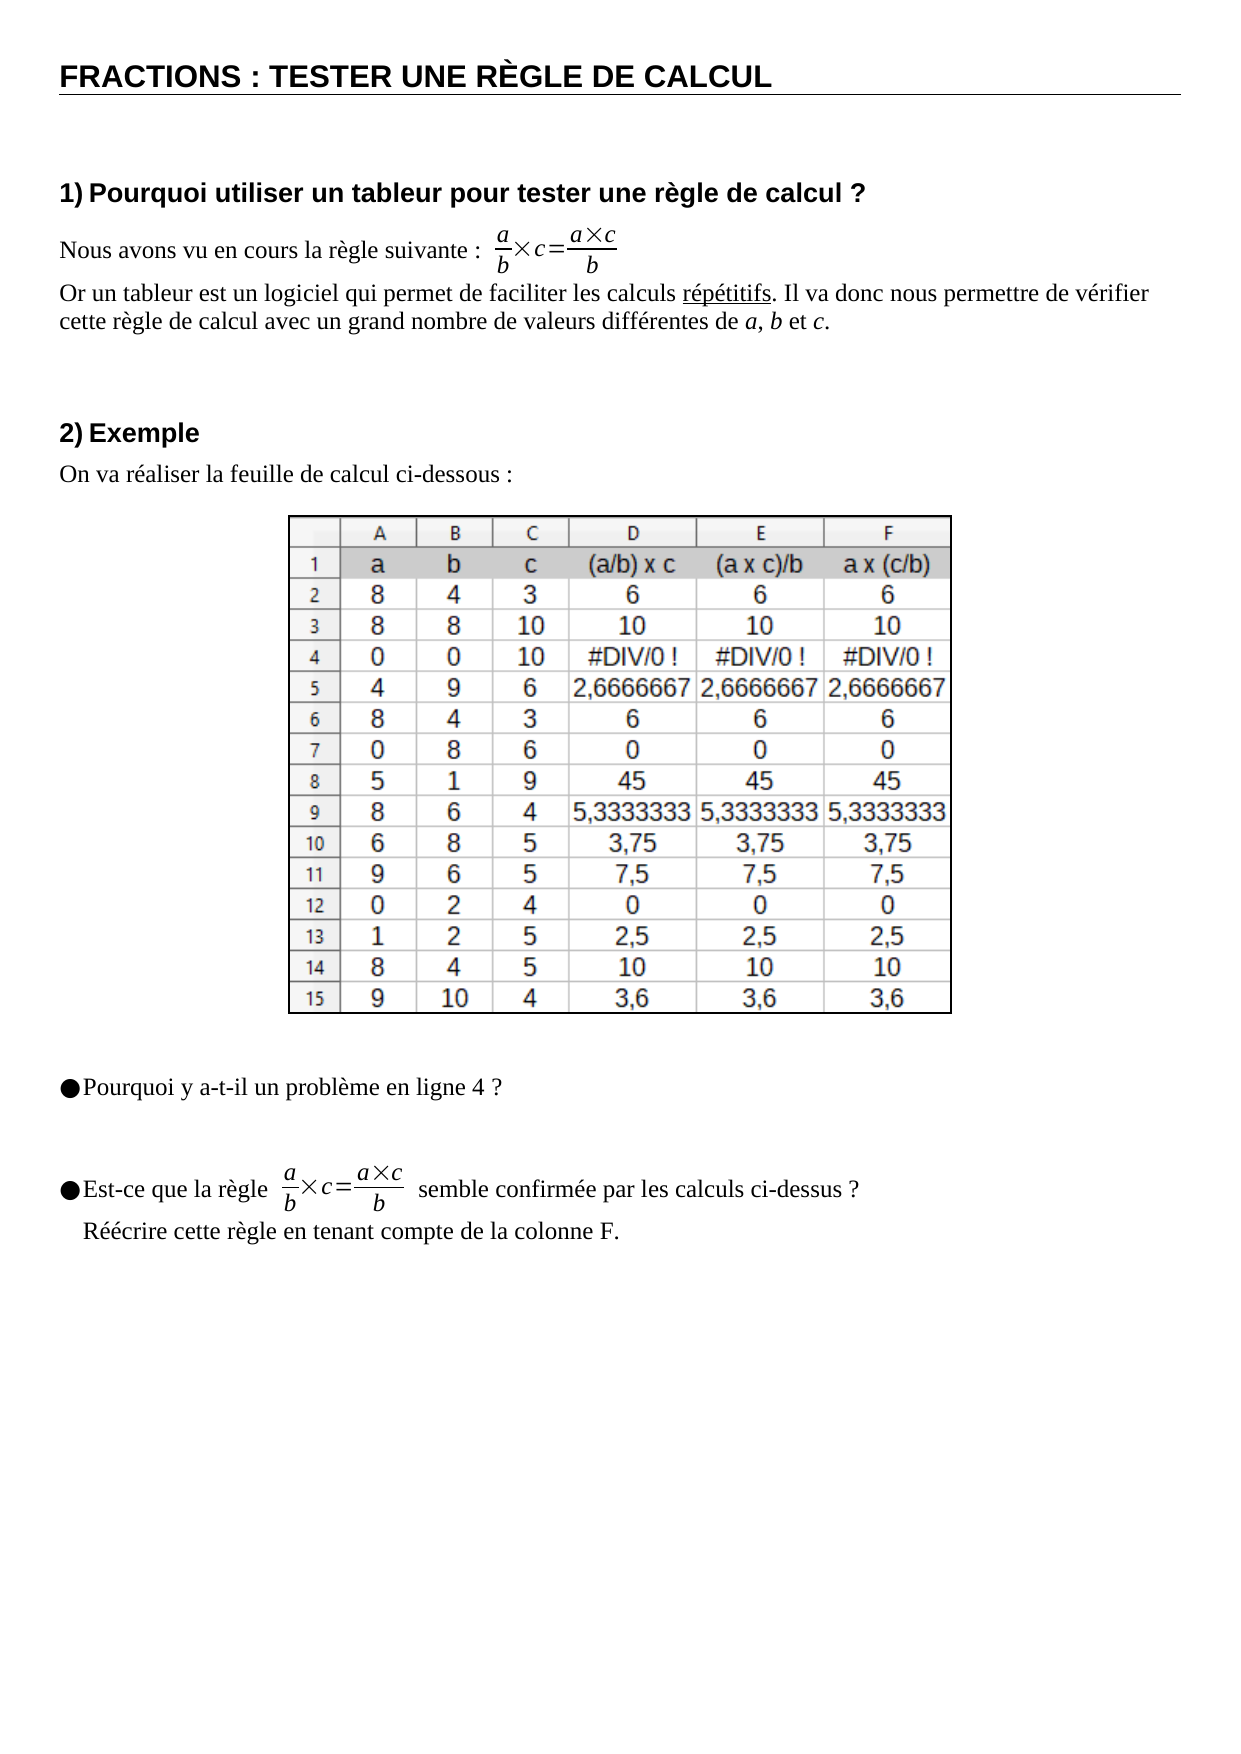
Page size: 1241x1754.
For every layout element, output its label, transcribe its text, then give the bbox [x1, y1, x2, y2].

list Exemple [59, 418, 1181, 448]
list Pourquoi y a-t-il un problème en ligne 4 ? [59, 1069, 1181, 1103]
list Pourquoi utiliser un tableur pour tester une règle de calcul ? [59, 178, 1181, 208]
list Est-ce que la règle semble confirmée par les calculs ci-dessus ? Réécrire cette règle en tenant compte de la colonne F. [59, 1158, 1181, 1245]
text On va réaliser la feuille de calcul ci-dessous : [59, 460, 1181, 487]
text Or un tableur est un logiciel qui permet de faciliter les calculs répétitifs. Il va donc nous permettre de vérifier cette règle de calcul avec un grand nombre de valeurs différentes de a, b et c. [59, 279, 1181, 334]
text Nous avons vu en cours la règle suivante : [59, 220, 1181, 279]
text Fractions : Tester une règle de calcul [59, 59, 1181, 94]
picture [290, 517, 950, 1012]
